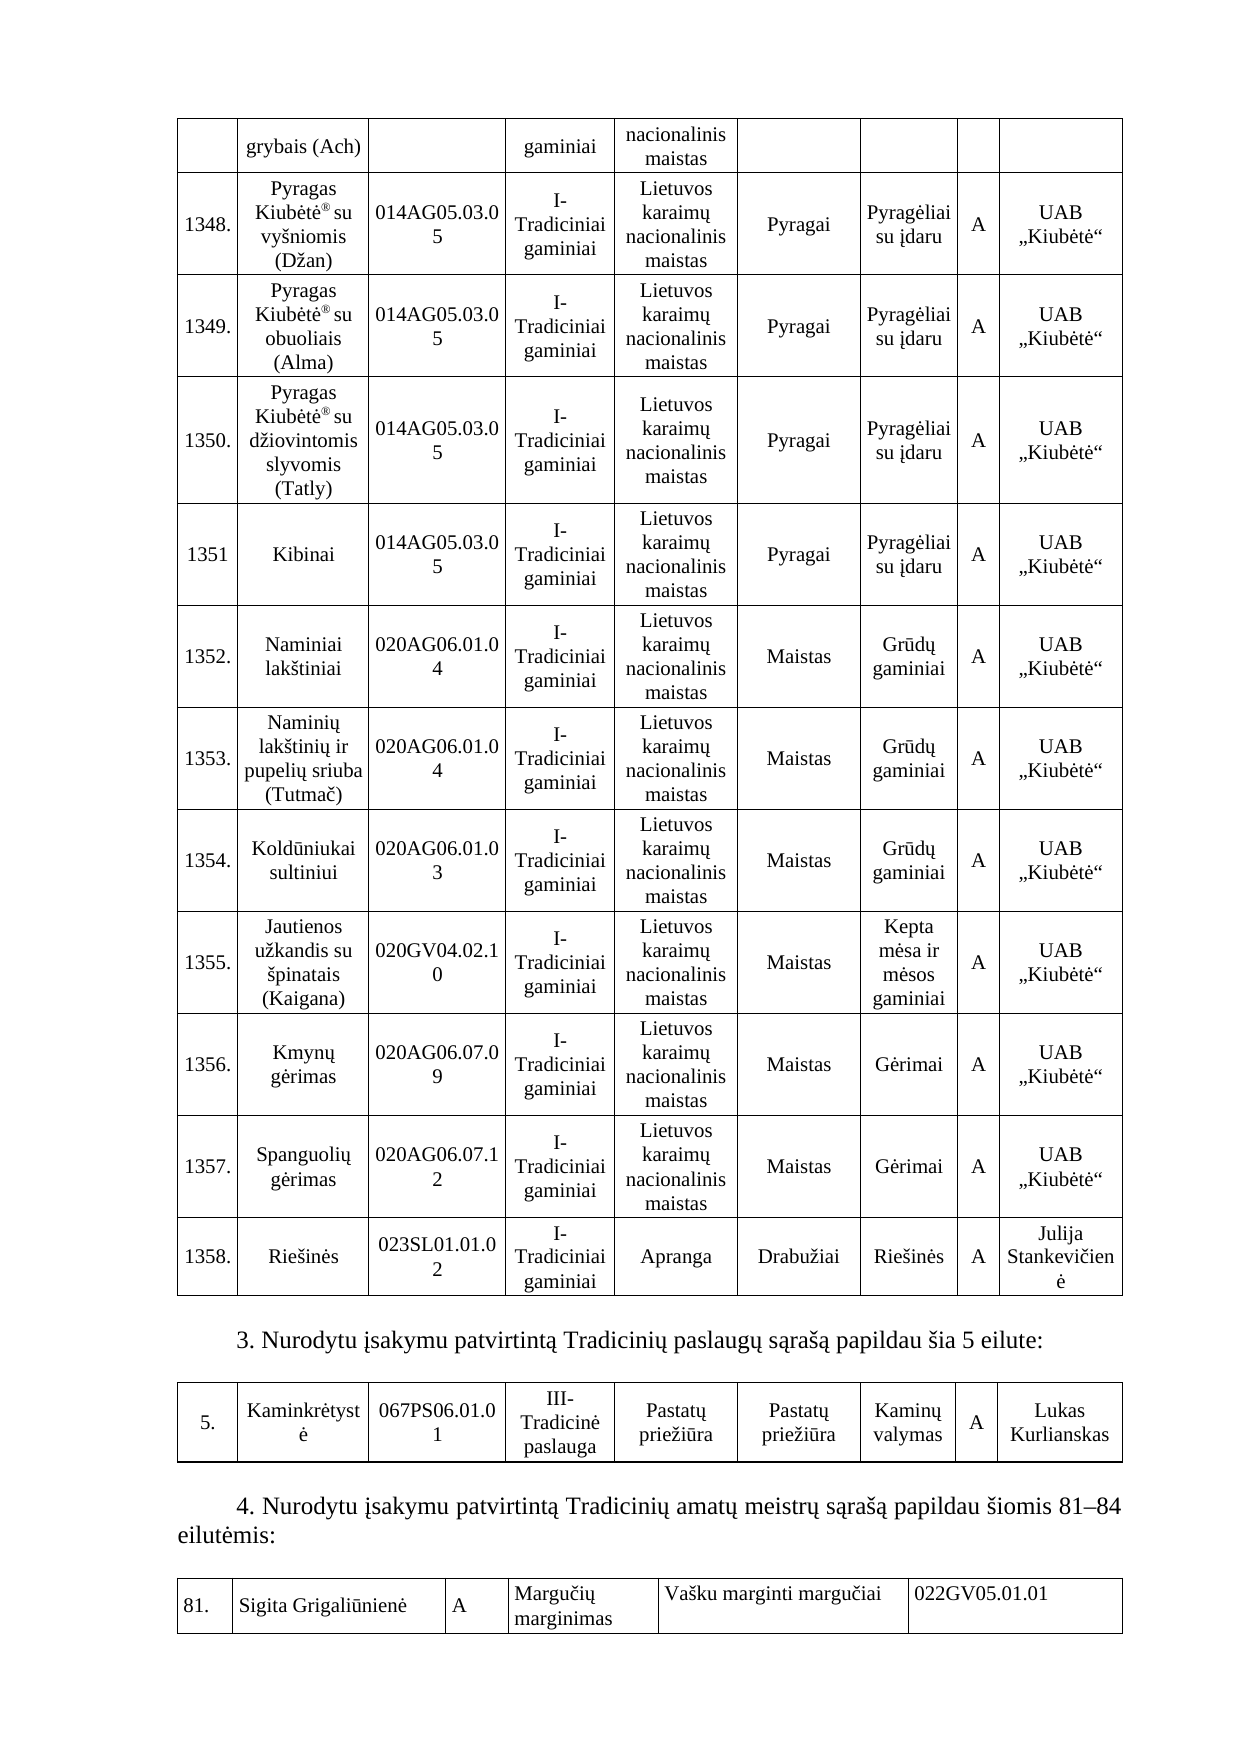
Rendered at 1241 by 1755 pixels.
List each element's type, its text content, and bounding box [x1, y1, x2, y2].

table_cell Maistas [738, 708, 860, 809]
table_cell Maistas [738, 912, 860, 1013]
table_cell A [958, 504, 999, 604]
table_cell Riešinės [238, 1218, 368, 1295]
table_cell 014AG05.03.05 [369, 173, 505, 274]
table_cell Spanguolių gėrimas [238, 1116, 368, 1217]
table_cell A [958, 275, 999, 376]
table_cell UAB „Kiubėtė“ [1000, 606, 1122, 707]
table_cell A [958, 1014, 999, 1115]
table_cell I-Tradiciniai gaminiai [506, 504, 614, 604]
table_cell Maistas [738, 1014, 860, 1115]
table_cell A [958, 173, 999, 274]
table_cell UAB „Kiubėtė“ [1000, 912, 1122, 1013]
table_cell Kmynų gėrimas [238, 1014, 368, 1115]
table_header Pastatų priežiūra [738, 1383, 860, 1461]
table_header Kaminkrėtystė [238, 1383, 368, 1461]
table_cell Pyragas Kiubėtė® su džiovintomis slyvomis (Tatly) [238, 377, 368, 502]
table_cell Pyragėliai su įdaru [861, 377, 957, 502]
table_cell A [958, 708, 999, 809]
table_cell 1355. [178, 912, 237, 1013]
table_cell 014AG05.03.05 [369, 377, 505, 502]
table_cell Naminiai lakštiniai [238, 606, 368, 707]
table_header Lukas Kurlianskas [998, 1383, 1122, 1461]
table_cell Lietuvos karaimų nacionalinis maistas [615, 708, 737, 809]
table_header III-Tradicinė paslauga [506, 1383, 614, 1461]
table_cell UAB „Kiubėtė“ [1000, 275, 1122, 376]
table_cell UAB „Kiubėtė“ [1000, 1116, 1122, 1217]
table_cell Pyragėliai su įdaru [861, 504, 957, 604]
table_cell Lietuvos karaimų nacionalinis maistas [615, 275, 737, 376]
table_cell 020AG06.07.12 [369, 1116, 505, 1217]
table_header Vašku marginti margučiai [659, 1579, 908, 1632]
table_cell 014AG05.03.05 [369, 504, 505, 604]
table_cell Lietuvos karaimų nacionalinis maistas [615, 1014, 737, 1115]
table_cell 1354. [178, 810, 237, 911]
table_header 067PS06.01.01 [369, 1383, 505, 1461]
table_cell I-Tradiciniai gaminiai [506, 708, 614, 809]
table_cell Naminių lakštinių ir pupelių sriuba (Tutmač) [238, 708, 368, 809]
table_cell Pyragas Kiubėtė® su obuoliais (Alma) [238, 275, 368, 376]
table_cell Pyragai [738, 275, 860, 376]
table_header 81. [178, 1579, 232, 1632]
table_cell I-Tradiciniai gaminiai [506, 912, 614, 1013]
table_cell 1353. [178, 708, 237, 809]
table_cell Maistas [738, 1116, 860, 1217]
text 3. Nurodytu įsakymu patvirtintą Tradicinių paslaugų sąrašą papildau šia 5 eilute: [177, 1325, 1122, 1353]
table_cell [958, 119, 999, 172]
table_cell UAB „Kiubėtė“ [1000, 173, 1122, 274]
table_cell Pyragėliai su įdaru [861, 275, 957, 376]
table_cell UAB „Kiubėtė“ [1000, 708, 1122, 809]
table_cell Grūdų gaminiai [861, 708, 957, 809]
table_cell [369, 119, 505, 172]
table_header Sigita Grigaliūnienė [233, 1579, 445, 1632]
table_cell UAB „Kiubėtė“ [1000, 504, 1122, 604]
table_cell 014AG05.03.05 [369, 275, 505, 376]
table_cell I-Tradiciniai gaminiai [506, 377, 614, 502]
table_cell 020AG06.01.03 [369, 810, 505, 911]
table_header 5. [178, 1383, 237, 1461]
table_cell Pyragai [738, 173, 860, 274]
table_cell Gėrimai [861, 1014, 957, 1115]
table_cell I-Tradiciniai gaminiai [506, 810, 614, 911]
table_cell Drabužiai [738, 1218, 860, 1295]
table_cell Lietuvos karaimų nacionalinis maistas [615, 377, 737, 502]
table_cell Pyragėliai su įdaru [861, 173, 957, 274]
table_cell Lietuvos karaimų nacionalinis maistas [615, 173, 737, 274]
table_cell 023SL01.01.02 [369, 1218, 505, 1295]
table_cell [178, 119, 237, 172]
table_cell Maistas [738, 810, 860, 911]
table_cell Pyragai [738, 504, 860, 604]
table_header Margučių marginimas [509, 1579, 658, 1632]
table_cell 1351 [178, 504, 237, 604]
table_cell I-Tradiciniai gaminiai [506, 606, 614, 707]
table_cell Kepta mėsa ir mėsos gaminiai [861, 912, 957, 1013]
table_cell 1357. [178, 1116, 237, 1217]
table_cell Pyragas Kiubėtė® su vyšniomis (Džan) [238, 173, 368, 274]
table_cell I-Tradiciniai gaminiai [506, 1218, 614, 1295]
table_cell 1358. [178, 1218, 237, 1295]
table_cell I-Tradiciniai gaminiai [506, 1116, 614, 1217]
table_cell 1349. [178, 275, 237, 376]
table_cell I-Tradiciniai gaminiai [506, 1014, 614, 1115]
table_cell Lietuvos karaimų nacionalinis maistas [615, 1116, 737, 1217]
table_cell nacionalinis maistas [615, 119, 737, 172]
table_cell [1000, 119, 1122, 172]
table_cell grybais (Ach) [238, 119, 368, 172]
table_cell Grūdų gaminiai [861, 606, 957, 707]
table_cell Gėrimai [861, 1116, 957, 1217]
table_cell Apranga [615, 1218, 737, 1295]
table_cell Lietuvos karaimų nacionalinis maistas [615, 504, 737, 604]
table_cell [738, 119, 860, 172]
table_cell A [958, 912, 999, 1013]
table_cell Julija Stankevičienė [1000, 1218, 1122, 1295]
table_cell 1348. [178, 173, 237, 274]
table_header 022GV05.01.01 [909, 1579, 1122, 1632]
table_cell Lietuvos karaimų nacionalinis maistas [615, 912, 737, 1013]
table_cell UAB „Kiubėtė“ [1000, 810, 1122, 911]
table_cell Kibinai [238, 504, 368, 604]
table_cell 020AG06.01.04 [369, 708, 505, 809]
table_cell UAB „Kiubėtė“ [1000, 377, 1122, 502]
table_header A [956, 1383, 997, 1461]
table_cell [861, 119, 957, 172]
table_header A [446, 1579, 508, 1632]
text 4. Nurodytu įsakymu patvirtintą Tradicinių amatų meistrų sąrašą papildau šiomis 81–84 eilutėmis: [177, 1491, 1122, 1549]
table_cell Lietuvos karaimų nacionalinis maistas [615, 606, 737, 707]
table_cell I-Tradiciniai gaminiai [506, 275, 614, 376]
table_cell Riešinės [861, 1218, 957, 1295]
table_cell A [958, 606, 999, 707]
table_cell Jautienos užkandis su špinatais (Kaigana) [238, 912, 368, 1013]
table_cell 020GV04.02.10 [369, 912, 505, 1013]
table_cell A [958, 1116, 999, 1217]
table_cell Grūdų gaminiai [861, 810, 957, 911]
table_cell Pyragai [738, 377, 860, 502]
table_cell A [958, 377, 999, 502]
table_cell Maistas [738, 606, 860, 707]
table_cell I-Tradiciniai gaminiai [506, 173, 614, 274]
table_header Pastatų priežiūra [615, 1383, 737, 1461]
table_cell UAB „Kiubėtė“ [1000, 1014, 1122, 1115]
table_header Kaminų valymas [861, 1383, 955, 1461]
table_cell A [958, 1218, 999, 1295]
table_cell 1350. [178, 377, 237, 502]
table_cell A [958, 810, 999, 911]
table_cell Koldūniukai sultiniui [238, 810, 368, 911]
table_cell 1352. [178, 606, 237, 707]
table_cell gaminiai [506, 119, 614, 172]
table_cell 020AG06.07.09 [369, 1014, 505, 1115]
table_cell 1356. [178, 1014, 237, 1115]
table_cell Lietuvos karaimų nacionalinis maistas [615, 810, 737, 911]
table_cell 020AG06.01.04 [369, 606, 505, 707]
